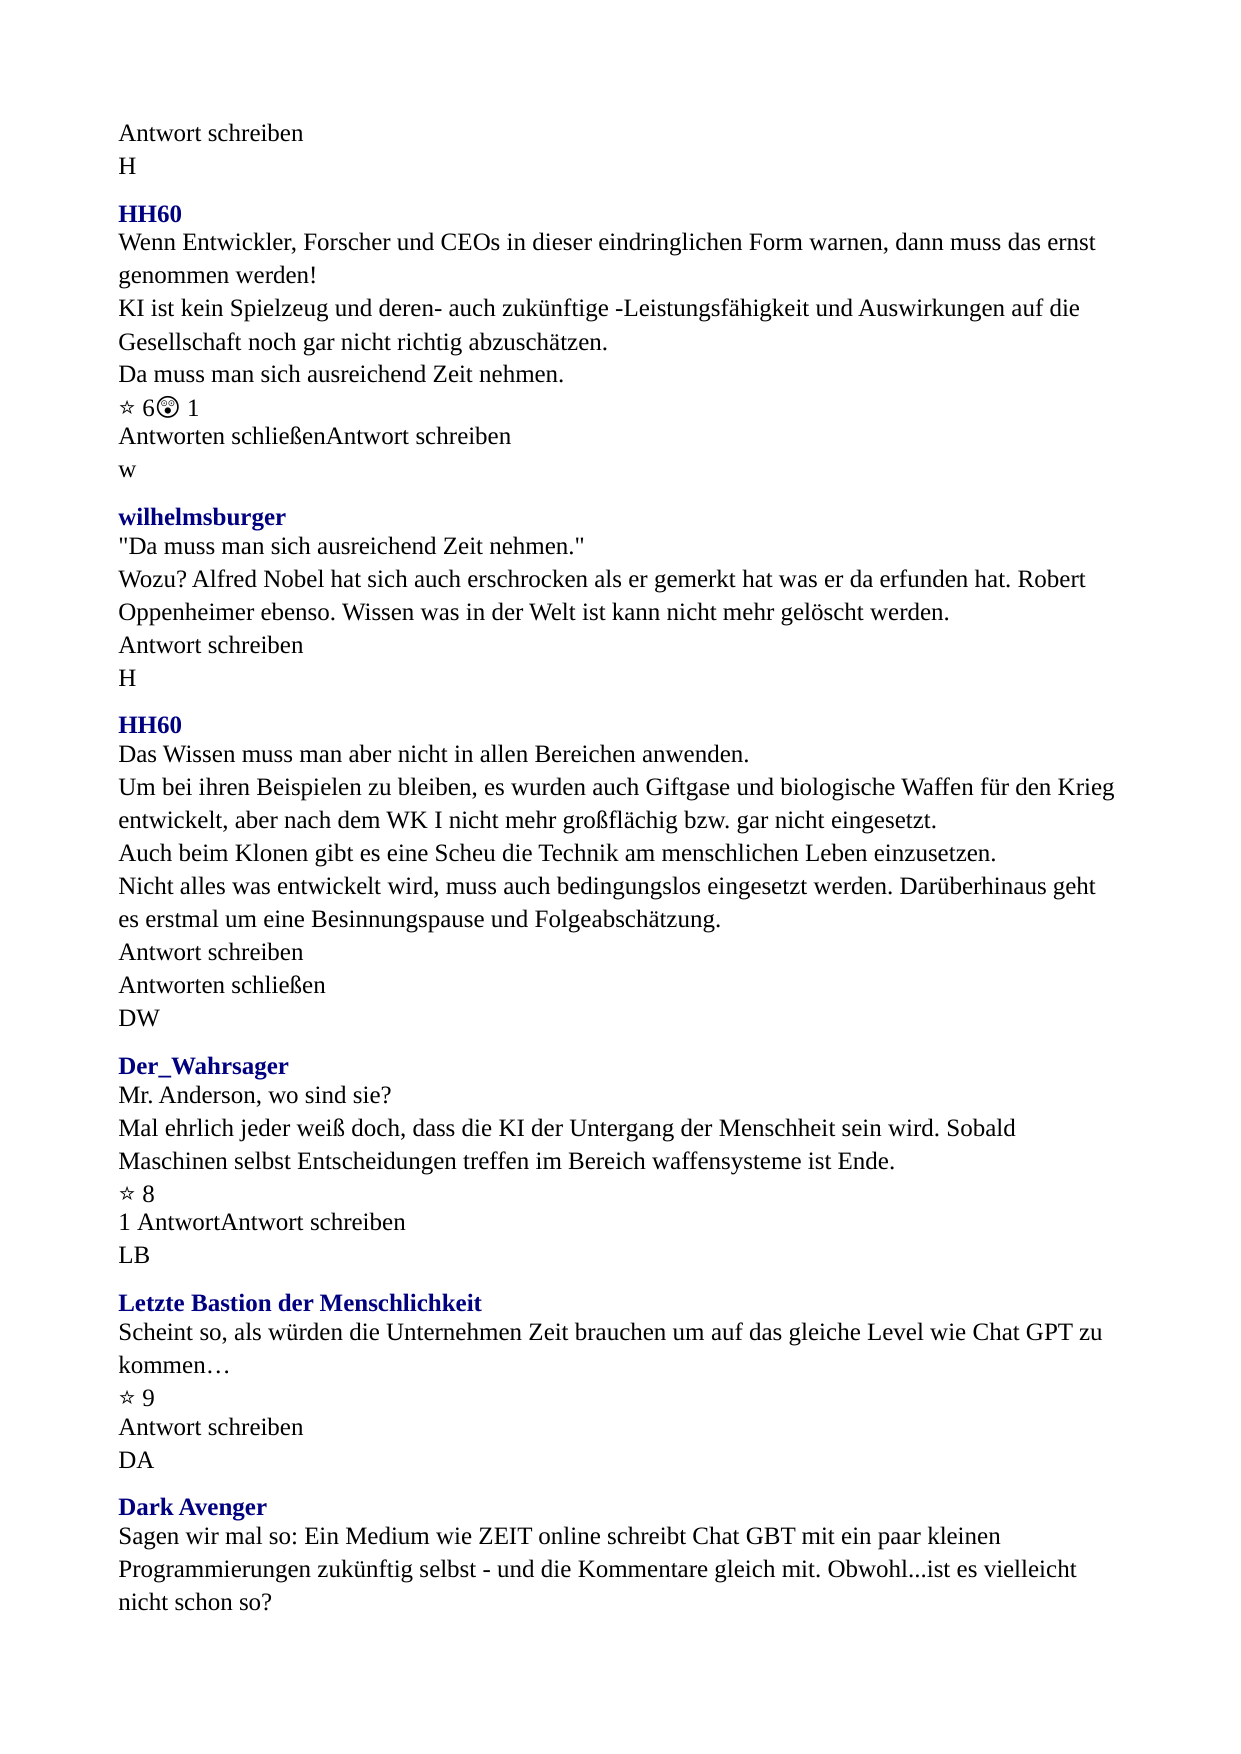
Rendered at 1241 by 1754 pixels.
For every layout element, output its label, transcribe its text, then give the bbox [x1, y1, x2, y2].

text KI ist kein Spielzeug und deren- auch zukünftige -Leistungsfähigkeit und Auswirkungen auf die Gesellschaft noch gar nicht richtig abzuschätzen. [118, 293, 1122, 355]
text Scheint so, als würden die Unternehmen Zeit brauchen um auf das gleiche Level wie Chat GPT zu kommen… [118, 1317, 1122, 1379]
text H [118, 663, 1122, 692]
text Wozu? Alfred Nobel hat sich auch erschrocken als er gemerkt hat was er da erfunden hat. Robert Oppenheimer ebenso. Wissen was in der Welt ist kann nicht mehr gelöscht werden. [118, 564, 1122, 626]
text Antwort schreiben [118, 1412, 1122, 1440]
text Mal ehrlich jeder weiß doch, dass die KI der Untergang der Menschheit sein wird. Sobald Maschinen selbst Entscheidungen treffen im Bereich waffensysteme ist Ende. [118, 1113, 1122, 1174]
subtitle Dark Avenger [118, 1492, 1122, 1521]
text Das Wissen muss man aber nicht in allen Bereichen anwenden. [118, 739, 1122, 768]
text Um bei ihren Beispielen zu bleiben, es wurden auch Giftgase und biologische Waffen für den Krieg entwickelt, aber nach dem WK I nicht mehr großflächig bzw. gar nicht eingesetzt. [118, 772, 1122, 834]
text ⭐️ 9 [118, 1383, 1122, 1412]
text Antwort schreiben [118, 118, 1122, 147]
subtitle wilhelmsburger [118, 502, 1122, 531]
text Da muss man sich ausreichend Zeit nehmen. [118, 359, 1122, 388]
text Antworten schließen [118, 970, 1122, 999]
text 1 AntwortAntwort schreiben [118, 1207, 1122, 1236]
text Sagen wir mal so: Ein Medium wie ZEIT online schreibt Chat GBT mit ein paar kleinen Programmierungen zukünftig selbst - und die Kommentare gleich mit. Obwohl...ist es vielleicht nicht schon so? [118, 1521, 1122, 1616]
subtitle Der_Wahrsager [118, 1051, 1122, 1080]
subtitle Letzte Bastion der Menschlichkeit [118, 1288, 1122, 1317]
text DA [118, 1445, 1122, 1473]
subtitle HH60 [118, 199, 1122, 227]
text H [118, 151, 1122, 180]
text Mr. Anderson, wo sind sie? [118, 1080, 1122, 1108]
text Nicht alles was entwickelt wird, muss auch bedingungslos eingesetzt werden. Darüberhinaus geht es erstmal um eine Besinnungspause und Folgeabschätzung. [118, 871, 1122, 933]
text ⭐️ 6😲 1 [118, 393, 1122, 421]
text "Da muss man sich ausreichend Zeit nehmen." [118, 531, 1122, 559]
text LB [118, 1241, 1122, 1269]
subtitle HH60 [118, 710, 1122, 739]
text ⭐️ 8 [118, 1179, 1122, 1207]
text Antworten schließenAntwort schreiben [118, 421, 1122, 450]
text w [118, 454, 1122, 483]
text Wenn Entwickler, Forscher und CEOs in dieser eindringlichen Form warnen, dann muss das ernst genommen werden! [118, 227, 1122, 289]
text Antwort schreiben [118, 937, 1122, 966]
text DW [118, 1003, 1122, 1032]
text Antwort schreiben [118, 630, 1122, 658]
text Auch beim Klonen gibt es eine Scheu die Technik am menschlichen Leben einzusetzen. [118, 838, 1122, 867]
